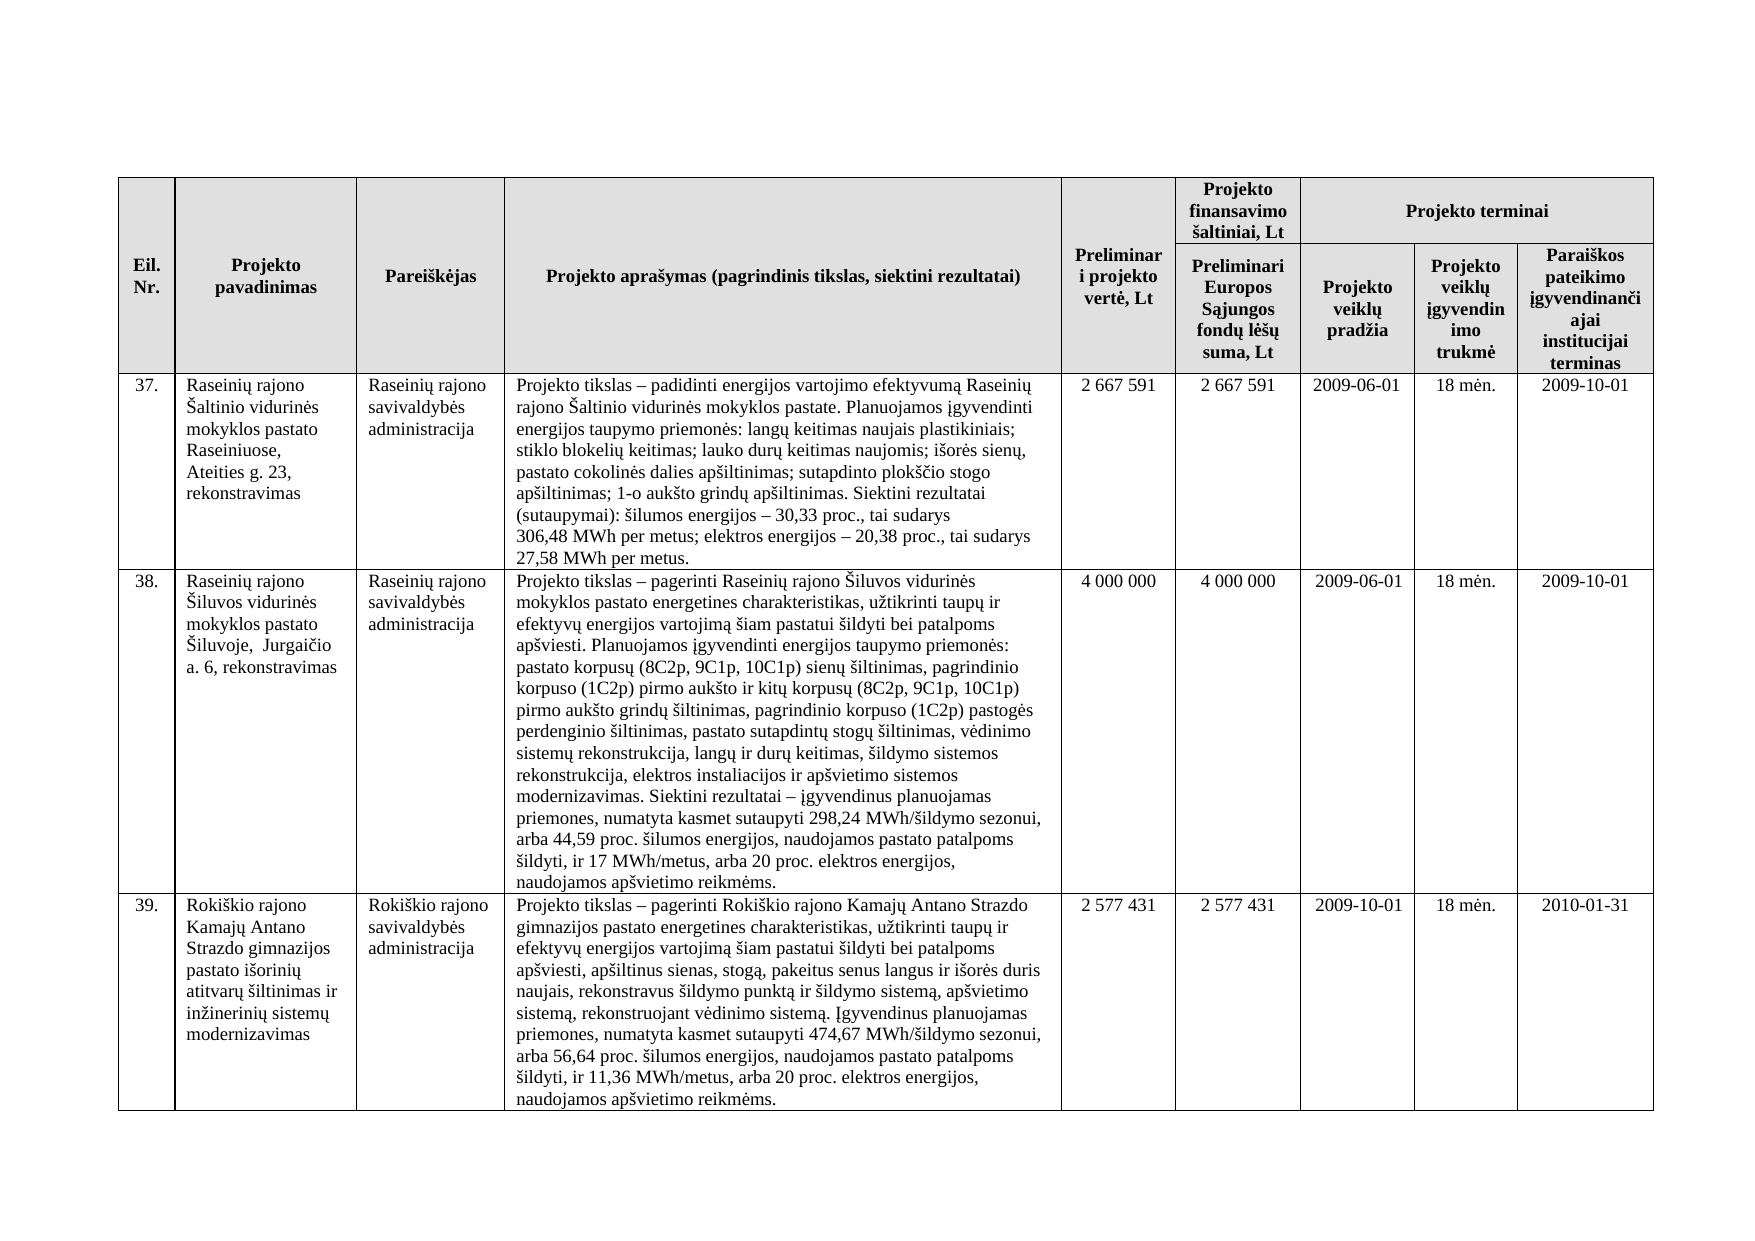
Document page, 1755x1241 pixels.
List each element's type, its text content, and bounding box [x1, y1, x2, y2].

table_cell Paraiškos pateikimo įgyvendinančiajai institucijai terminas [1518, 244, 1653, 373]
table_cell Projekto veiklų įgyvendinimo trukmė [1415, 244, 1517, 373]
table_header Pareiškėjas [357, 178, 504, 373]
table_cell 2010-01-31 [1518, 894, 1653, 1109]
table_cell Projekto tikslas – padidinti energijos vartojimo efektyvumą Raseinių rajono Šaltinio vidurinės mokyklos pastate. Planuojamos įgyvendinti energijos taupymo priemonės: langų keitimas naujais plastikiniais; stiklo blokelių keitimas; lauko durų keitimas naujomis; išorės sienų, pastato cokolinės dalies apšiltinimas; sutapdinto plokščio stogo apšiltinimas; 1-o aukšto grindų apšiltinimas. Siektini rezultatai (sutaupymai): šilumos energijos – 30,33 proc., tai sudarys 306,48 MWh per metus; elektros energijos – 20,38 proc., tai sudarys 27,58 MWh per metus. [505, 374, 1061, 568]
table_cell 18 mėn. [1415, 374, 1517, 568]
table_cell 2 667 591 [1062, 374, 1175, 568]
table_cell Raseinių rajono Šiluvos vidurinės mokyklos pastato Šiluvoje, Jurgaičio a. 6, rekonstravimas [176, 570, 356, 893]
table_header Projekto pavadinimas [176, 178, 356, 373]
table_cell 2009-06-01 [1301, 570, 1414, 893]
table_cell 18 mėn. [1415, 894, 1517, 1109]
table_header Preliminari projekto vertė, Lt [1062, 178, 1175, 373]
table_cell 2009-10-01 [1518, 374, 1653, 568]
table_cell Preliminari Europos Sąjungos fondų lėšų suma, Lt [1176, 244, 1300, 373]
table_header Projekto terminai [1301, 178, 1653, 243]
table_cell 2009-06-01 [1301, 374, 1414, 568]
table_cell Projekto veiklų pradžia [1301, 244, 1414, 373]
table_header Eil. Nr. [119, 178, 174, 373]
table_header Projekto finansavimo šaltiniai, Lt [1176, 178, 1300, 243]
table_cell 2009-10-01 [1301, 894, 1414, 1109]
table_cell 2 577 431 [1176, 894, 1300, 1109]
table_cell Rokiškio rajono savivaldybės administracija [357, 894, 504, 1109]
table_cell Raseinių rajono savivaldybės administracija [357, 374, 504, 568]
table_cell Projekto tikslas – pagerinti Rokiškio rajono Kamajų Antano Strazdo gimnazijos pastato energetines charakteristikas, užtikrinti taupų ir efektyvų energijos vartojimą šiam pastatui šildyti bei patalpoms apšviesti, apšiltinus sienas, stogą, pakeitus senus langus ir išorės duris naujais, rekonstravus šildymo punktą ir šildymo sistemą, apšvietimo sistemą, rekonstruojant vėdinimo sistemą. Įgyvendinus planuojamas priemones, numatyta kasmet sutaupyti 474,67 MWh/šildymo sezonui, arba 56,64 proc. šilumos energijos, naudojamos pastato patalpoms šildyti, ir 11,36 MWh/metus, arba 20 proc. elektros energijos, naudojamos apšvietimo reikmėms. [505, 894, 1061, 1109]
table_header Projekto aprašymas (pagrindinis tikslas, siektini rezultatai) [505, 178, 1061, 373]
table_cell Raseinių rajono savivaldybės administracija [357, 570, 504, 893]
table_cell 2 667 591 [1176, 374, 1300, 568]
table_cell 4 000 000 [1062, 570, 1175, 893]
table_cell 39. [119, 894, 174, 1109]
table_cell Rokiškio rajono Kamajų Antano Strazdo gimnazijos pastato išorinių atitvarų šiltinimas ir inžinerinių sistemų modernizavimas [176, 894, 356, 1109]
table_cell 18 mėn. [1415, 570, 1517, 893]
table_cell 4 000 000 [1176, 570, 1300, 893]
table_cell 38. [119, 570, 174, 893]
table_cell Projekto tikslas – pagerinti Raseinių rajono Šiluvos vidurinės mokyklos pastato energetines charakteristikas, užtikrinti taupų ir efektyvų energijos vartojimą šiam pastatui šildyti bei patalpoms apšviesti. Planuojamos įgyvendinti energijos taupymo priemonės: pastato korpusų (8C2p, 9C1p, 10C1p) sienų šiltinimas, pagrindinio korpuso (1C2p) pirmo aukšto ir kitų korpusų (8C2p, 9C1p, 10C1p) pirmo aukšto grindų šiltinimas, pagrindinio korpuso (1C2p) pastogės perdenginio šiltinimas, pastato sutapdintų stogų šiltinimas, vėdinimo sistemų rekonstrukcija, langų ir durų keitimas, šildymo sistemos rekonstrukcija, elektros instaliacijos ir apšvietimo sistemos modernizavimas. Siektini rezultatai – įgyvendinus planuojamas priemones, numatyta kasmet sutaupyti 298,24 MWh/šildymo sezonui, arba 44,59 proc. šilumos energijos, naudojamos pastato patalpoms šildyti, ir 17 MWh/metus, arba 20 proc. elektros energijos, naudojamos apšvietimo reikmėms. [505, 570, 1061, 893]
table_cell 2009-10-01 [1518, 570, 1653, 893]
table_cell 37. [119, 374, 174, 568]
table_cell Raseinių rajono Šaltinio vidurinės mokyklos pastato Raseiniuose, Ateities g. 23, rekonstravimas [176, 374, 356, 568]
table_cell 2 577 431 [1062, 894, 1175, 1109]
